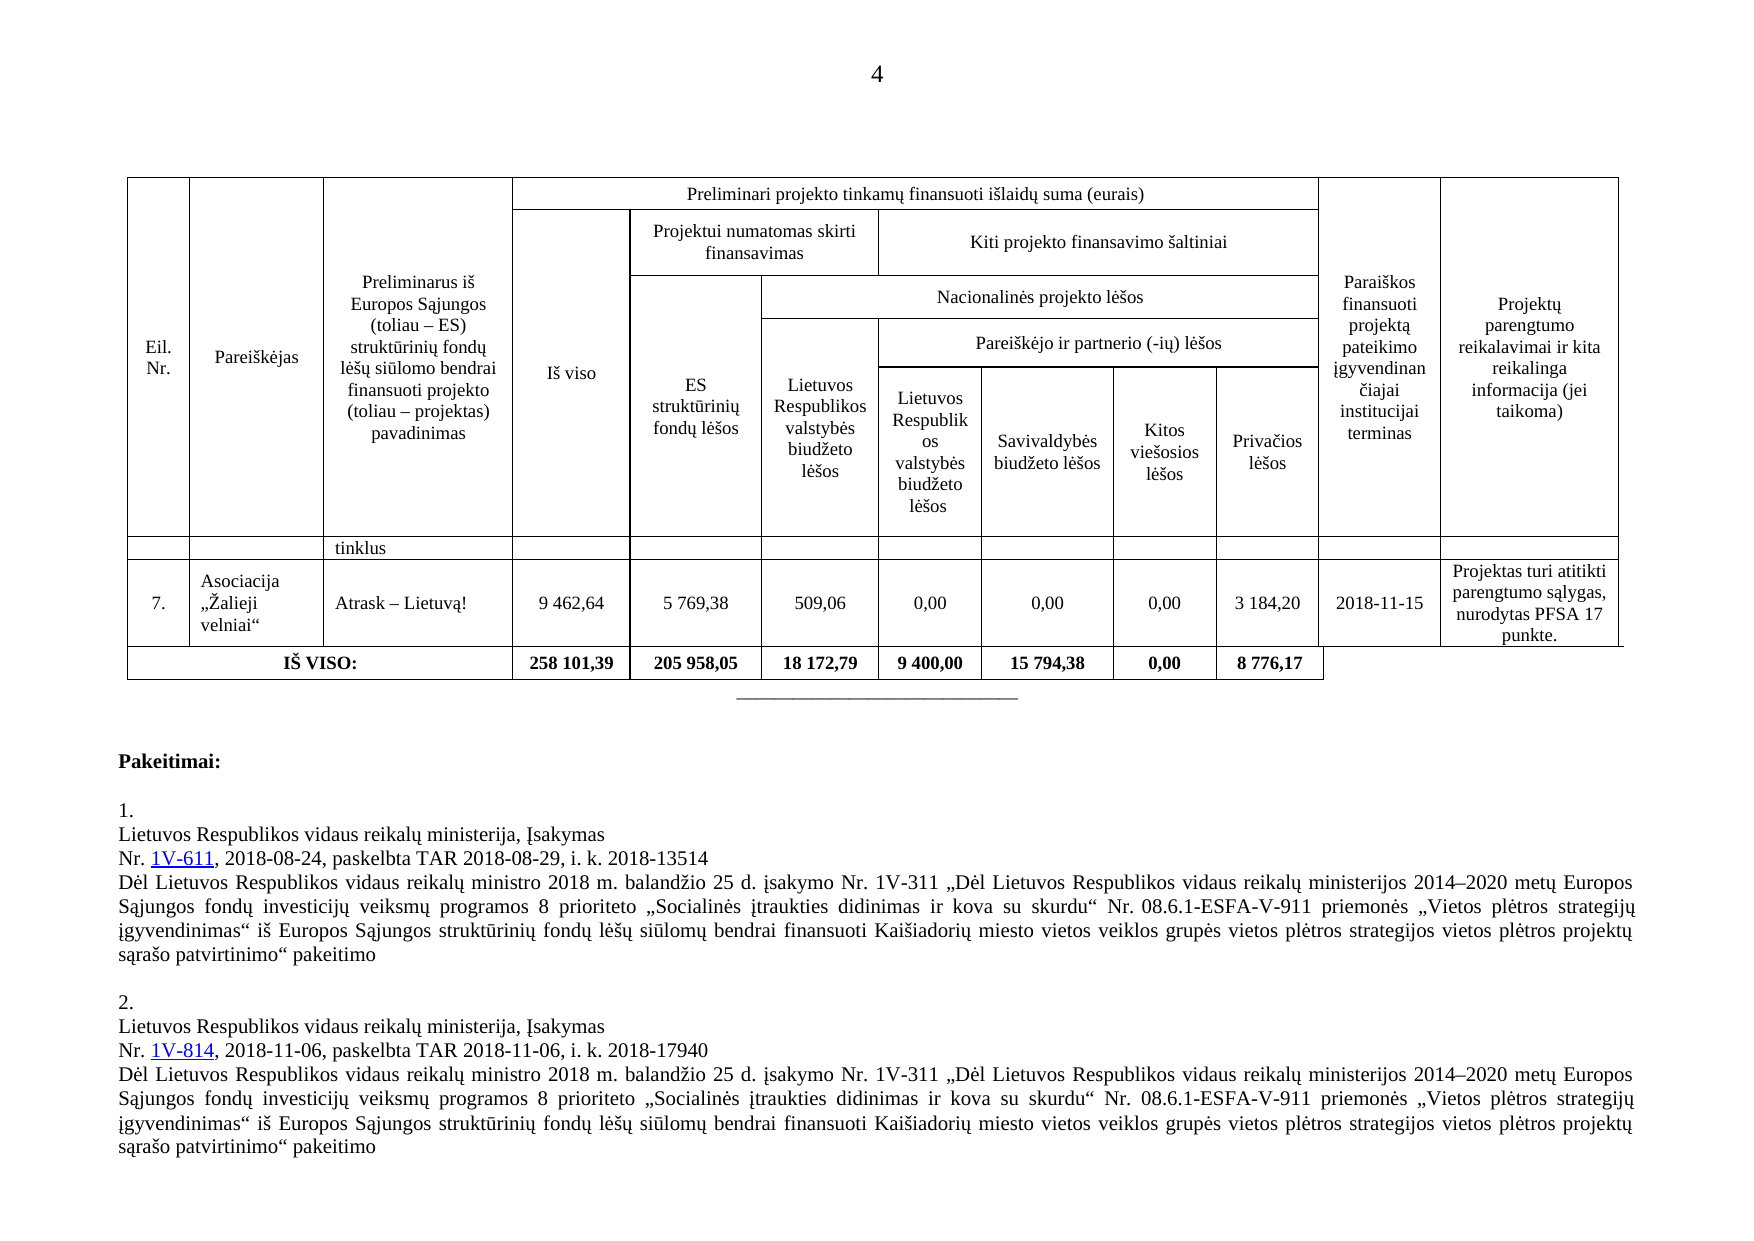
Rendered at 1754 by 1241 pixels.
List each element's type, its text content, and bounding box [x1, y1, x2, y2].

table_cell [631, 537, 761, 559]
text Dėl Lietuvos Respublikos vidaus reikalų ministro 2018 m. balandžio 25 d. įsakymo Nr. 1V-311 „Dėl Lietuvos Respublikos vidaus reikalų ministerijos 2014–2020 metų Europos Sąjungos fondų investicijų veiksmų programos 8 prioriteto „Socialinės įtraukties didinimas ir kova su skurdu“ Nr. 08.6.1-ESFA-V-911 priemonės „Vietos plėtros strategijų įgyvendinimas“ iš Europos Sąjungos struktūrinių fondų lėšų siūlomų bendrai finansuoti Kaišiadorių miesto vietos veiklos grupės vietos plėtros strategijos vietos plėtros projektų sąrašo patvirtinimo“ pakeitimo [118, 870, 1636, 966]
table_cell 0,00 [879, 560, 981, 646]
table_cell Asociacija „Žalieji velniai“ [190, 560, 323, 646]
table_cell 258 101,39 [513, 647, 629, 679]
table_cell Lietuvos Respublikos valstybės biudžeto lėšos [879, 368, 981, 536]
table_cell 7. [128, 560, 189, 646]
text 1. [118, 798, 1636, 822]
table_cell Privačios lėšos [1217, 368, 1318, 536]
table_cell [1619, 536, 1624, 559]
table_cell Iš viso [513, 210, 629, 536]
table_cell ES struktūrinių fondų lėšos [631, 276, 761, 536]
table_cell [1619, 209, 1624, 274]
table_cell [128, 537, 189, 559]
text Pakeitimai: [118, 749, 1636, 773]
table_cell Lietuvos Respublikos valstybės biudžeto lėšos [762, 319, 878, 536]
table_cell 0,00 [982, 560, 1113, 646]
text Nr. 1V-611, 2018-08-24, paskelbta TAR 2018-08-29, i. k. 2018-13514 [118, 846, 1636, 870]
text Dėl Lietuvos Respublikos vidaus reikalų ministro 2018 m. balandžio 25 d. įsakymo Nr. 1V-311 „Dėl Lietuvos Respublikos vidaus reikalų ministerijos 2014–2020 metų Europos Sąjungos fondų investicijų veiksmų programos 8 prioriteto „Socialinės įtraukties didinimas ir kova su skurdu“ Nr. 08.6.1-ESFA-V-911 priemonės „Vietos plėtros strategijų įgyvendinimas“ iš Europos Sąjungos struktūrinių fondų lėšų siūlomų bendrai finansuoti Kaišiadorių miesto vietos veiklos grupės vietos plėtros strategijos vietos plėtros projektų sąrašo patvirtinimo“ pakeitimo [118, 1062, 1636, 1158]
table_cell IŠ VISO: [128, 647, 512, 679]
table_cell 18 172,79 [762, 647, 878, 679]
text 2. [118, 990, 1636, 1014]
table_cell [190, 537, 323, 559]
table_cell 9 462,64 [513, 560, 629, 646]
table_cell [1619, 318, 1624, 366]
table_cell Pareiškėjo ir partnerio (-ių) lėšos [879, 319, 1318, 366]
table_cell [1217, 537, 1318, 559]
table_header Pareiškėjas [190, 178, 323, 536]
table_cell Atrask – Lietuvą! [324, 560, 512, 646]
table_cell tinklus [324, 537, 512, 559]
table_cell [982, 537, 1113, 559]
table_cell [1324, 647, 1445, 679]
text Lietuvos Respublikos vidaus reikalų ministerija, Įsakymas [118, 822, 1636, 846]
table_cell Nacionalinės projekto lėšos [762, 276, 1318, 318]
table_cell [1441, 537, 1618, 559]
table_cell 0,00 [1114, 560, 1216, 646]
text Nr. 1V-814, 2018-11-06, paskelbta TAR 2018-11-06, i. k. 2018-17940 [118, 1038, 1636, 1062]
text Lietuvos Respublikos vidaus reikalų ministerija, Įsakymas [118, 1014, 1636, 1038]
table_cell 2018-11-15 [1319, 560, 1440, 646]
table_cell [1114, 537, 1216, 559]
table_cell [1619, 366, 1624, 536]
table_cell 3 184,20 [1217, 560, 1318, 646]
table_cell [1319, 537, 1440, 559]
table_header Eil. Nr. [128, 178, 189, 536]
table_header Preliminari projekto tinkamų finansuoti išlaidų suma (eurais) [513, 178, 1318, 208]
table_cell 0,00 [1114, 647, 1216, 679]
text ______________________________ [118, 680, 1636, 701]
table_cell Kiti projekto finansavimo šaltiniai [879, 210, 1318, 274]
table_cell 8 776,17 [1217, 647, 1323, 679]
table_header Preliminarus iš Europos Sąjungos (toliau – ES) struktūrinių fondų lėšų siūlomo bendrai finansuoti projekto (toliau – projektas) pavadinimas [324, 178, 512, 536]
table_cell 205 958,05 [631, 647, 761, 679]
table_cell 509,06 [762, 560, 878, 646]
table_cell 5 769,38 [631, 560, 761, 646]
table_header Paraiškos finansuoti projektą pateikimo įgyvendinančiajai institucijai terminas [1319, 178, 1440, 536]
table_cell [879, 537, 981, 559]
table_cell Projektas turi atitikti parengtumo sąlygas, nurodytas PFSA 17 punkte. [1441, 560, 1618, 646]
table_cell Projektui numatomas skirti finansavimas [631, 210, 878, 274]
table_cell [1619, 275, 1624, 318]
table_cell 15 794,38 [982, 647, 1113, 679]
table_cell Kitos viešosios lėšos [1114, 368, 1216, 536]
table_cell [1619, 559, 1624, 646]
table_cell Savivaldybės biudžeto lėšos [982, 368, 1113, 536]
table_cell 9 400,00 [879, 647, 981, 679]
table_cell [513, 537, 629, 559]
table_header [1619, 177, 1624, 208]
table_header Projektų parengtumo reikalavimai ir kita reikalinga informacija (jei taikoma) [1441, 178, 1618, 536]
table_cell [1445, 647, 1624, 679]
table_cell [762, 537, 878, 559]
